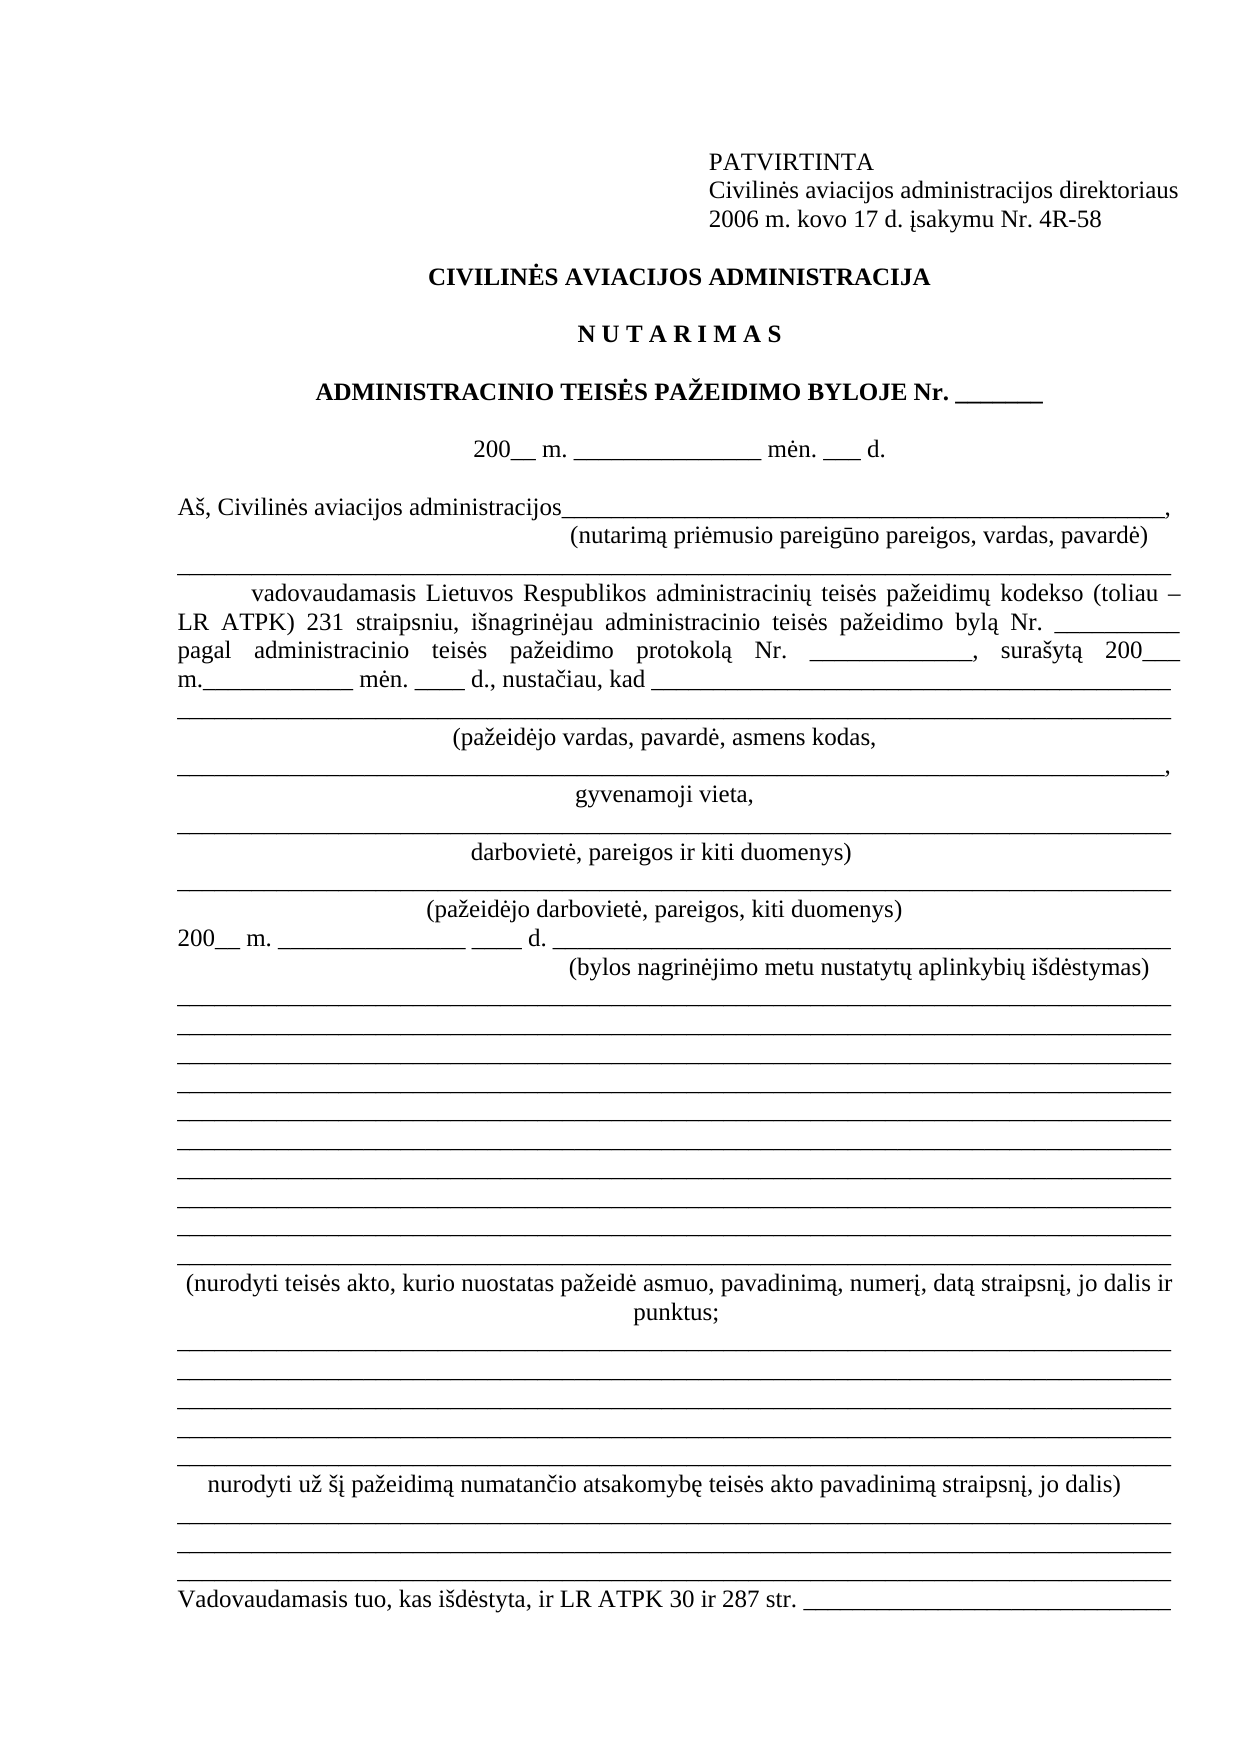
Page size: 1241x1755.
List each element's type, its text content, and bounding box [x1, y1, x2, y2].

text Vadovaudamasis tuo, kas išdėstyta, ir LR ATPK 30 ir 287 str. [177, 1584, 1181, 1613]
text nurodyti už šį pažeidimą numatančio atsakomybę teisės akto pavadinimą straipsnį, jo dalis) [177, 1469, 1181, 1498]
text (bylos nagrinėjimo metu nustatytų aplinkybių išdėstymas) [177, 952, 1181, 981]
text vadovaudamasis Lietuvos Respublikos administracinių teisės pažeidimų kodekso (toliau – LR ATPK) 231 straipsniu, išnagrinėjau administracinio teisės pažeidimo bylą Nr. __________ pagal administracinio teisės pažeidimo protokolą Nr. _____________, surašytą 200___ m.____________ mėn. ____ d., nustačiau, kad [177, 578, 1181, 693]
text , [177, 751, 1181, 779]
text gyvenamoji vieta, [177, 779, 1181, 808]
text 2006 m. kovo 17 d. įsakymu Nr. 4R-58 [177, 204, 1181, 233]
text Aš, Civilinės aviacijos administracijos , [177, 492, 1181, 521]
text ADMINISTRACINIO TEISĖS PAŽEIDIMO BYLOJE Nr. _______ [177, 377, 1181, 406]
text (pažeidėjo darbovietė, pareigos, kiti duomenys) [177, 894, 1181, 923]
text darbovietė, pareigos ir kiti duomenys) [177, 837, 1181, 866]
text 200__ m. _______________ mėn. ___ d. [177, 434, 1181, 463]
text CIVILINĖS AVIACIJOS ADMINISTRACIJA [177, 262, 1181, 291]
text Civilinės aviacijos administracijos direktoriaus [177, 176, 1181, 204]
text (nutarimą priėmusio pareigūno pareigos, vardas, pavardė) [177, 521, 1181, 549]
text 200__ m. _______________ ____ d. [177, 923, 1181, 952]
text (pažeidėjo vardas, pavardė, asmens kodas, [177, 722, 1181, 751]
text NUTARIMAS [177, 319, 1181, 348]
text (nurodyti teisės akto, kurio nuostatas pažeidė asmuo, pavadinimą, numerį, datą straipsnį, jo dalis ir punktus; [177, 1268, 1181, 1326]
text PATVIRTINTA [177, 147, 1181, 176]
